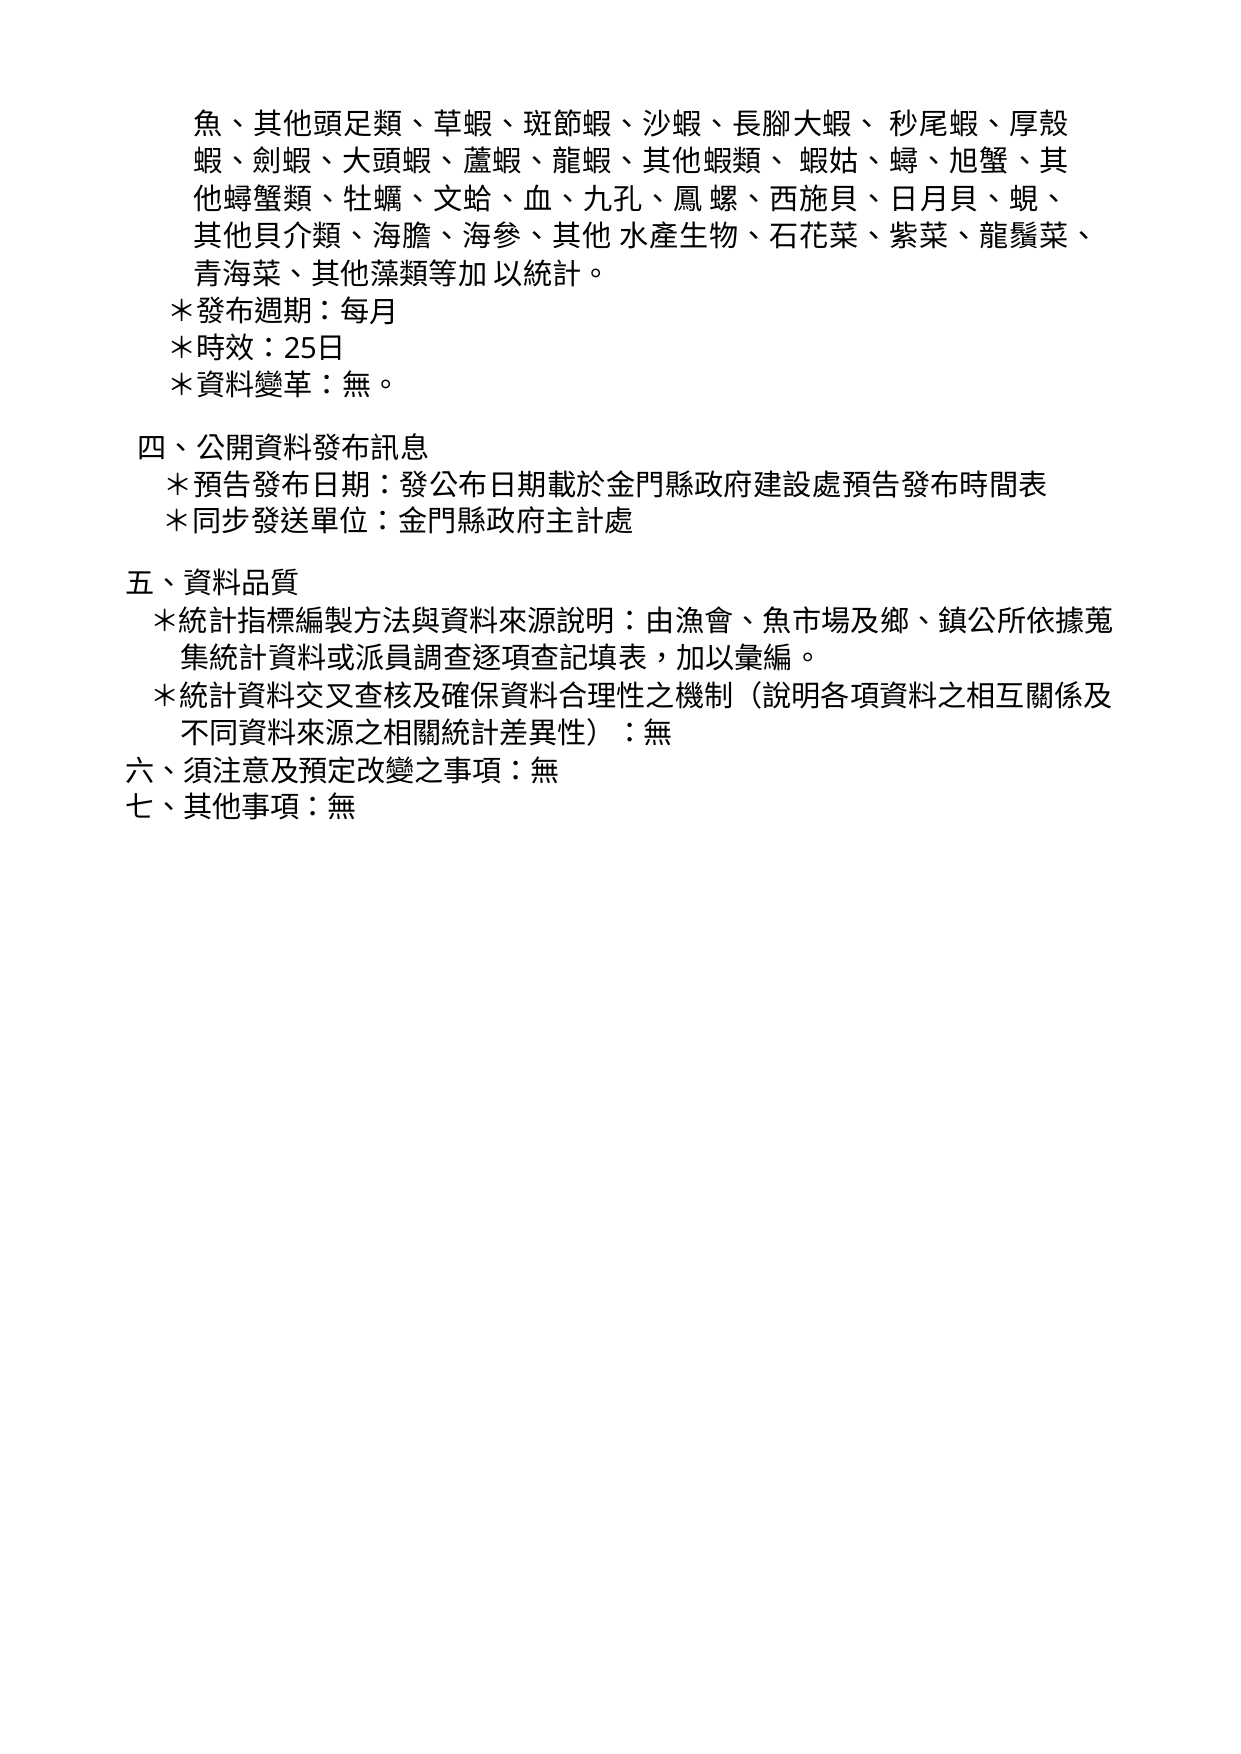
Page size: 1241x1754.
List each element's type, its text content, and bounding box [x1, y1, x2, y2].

text ＊統計分類：漁業分近海、沿岸、海面養殖及內陸養殖等四類。 分嘉臘、赤凂、盤仔、黑鯛、其他鯛、大黃魚、小黃魚、黑 口、白口、鮸魚、其他黃花魚類、金線、馬頭、龍尖、赤海、 秋姑、鸚哥魚、秒目鰱、鱠、狗母、海鰻、海鯰、海鱺、皮 刀、圓、真、扁甲、秒尾、甘仔、其他、烏魚、白鯧、黑鯧、 其他鯧、肉魚、午仔魚、飛魚、尖、沙、西刀、油魚、鰶、 白帶魚、笛鯛類、臭肉、仔、青鱗、丁香、其他類、鯖、正 鰹、花鰹、圓花鰹、其他鰹類、土拖鰆、馬家鰆、闊腹鰆、 其他鰆類、長鰭鮪、大目鮪、黃鰭鮪、黑鮪、小鮪、劍旗魚、 秒肉旗魚、黑皮旗魚、白皮旗魚、雨傘旗魚、大沙、沙條、 鱈魚、秋刀魚、剝皮魚、其他魚類、花枝、烏賊、魷魚、小 卷、章魚、其他頭足類、草蝦、斑節蝦、沙蝦、長腳大蝦、 秒尾蝦、厚殼蝦、劍蝦、大頭蝦、蘆蝦、龍蝦、其他蝦類、 蝦姑、蟳、旭蟹、其他蟳蟹類、牡蠣、文蛤、血、九孔、鳳 螺、西施貝、日月貝、蜆、其他貝介類、海膽、海參、其他 水產生物、石花菜、紫菜、龍鬚菜、青海菜、其他藻類等加 以統計。 [164, 104, 1069, 292]
text 四、公開資料發布訊息 [137, 435, 1117, 464]
text ＊統計資料交叉查核及確保資料合理性之機制（說明各項資料之相互關係及不同資料來源之相關統計差異性）：無 [150, 676, 1115, 751]
text ＊統計指標編製方法與資料來源說明：由漁會、魚市場及鄉、鎮公所依據蒐集統計資料或派員調查逐項查記填表，加以彙編。 [150, 601, 1115, 676]
text ＊同步發送單位：金門縣政府主計處 [162, 503, 1117, 539]
text 六、須注意及預定改變之事項：無 [125, 751, 1115, 789]
text ＊發布週期：每月 [167, 292, 1117, 327]
text ＊時效：25日 [167, 329, 1015, 366]
text 五、資料品質 [125, 564, 1115, 601]
text ＊預告發布日期：發公布日期載於金門縣政府建設處預告發布時間表 [164, 466, 1090, 503]
text ＊資料變革：無。 [167, 366, 1117, 402]
text 七、其他事項：無 [125, 789, 1117, 824]
